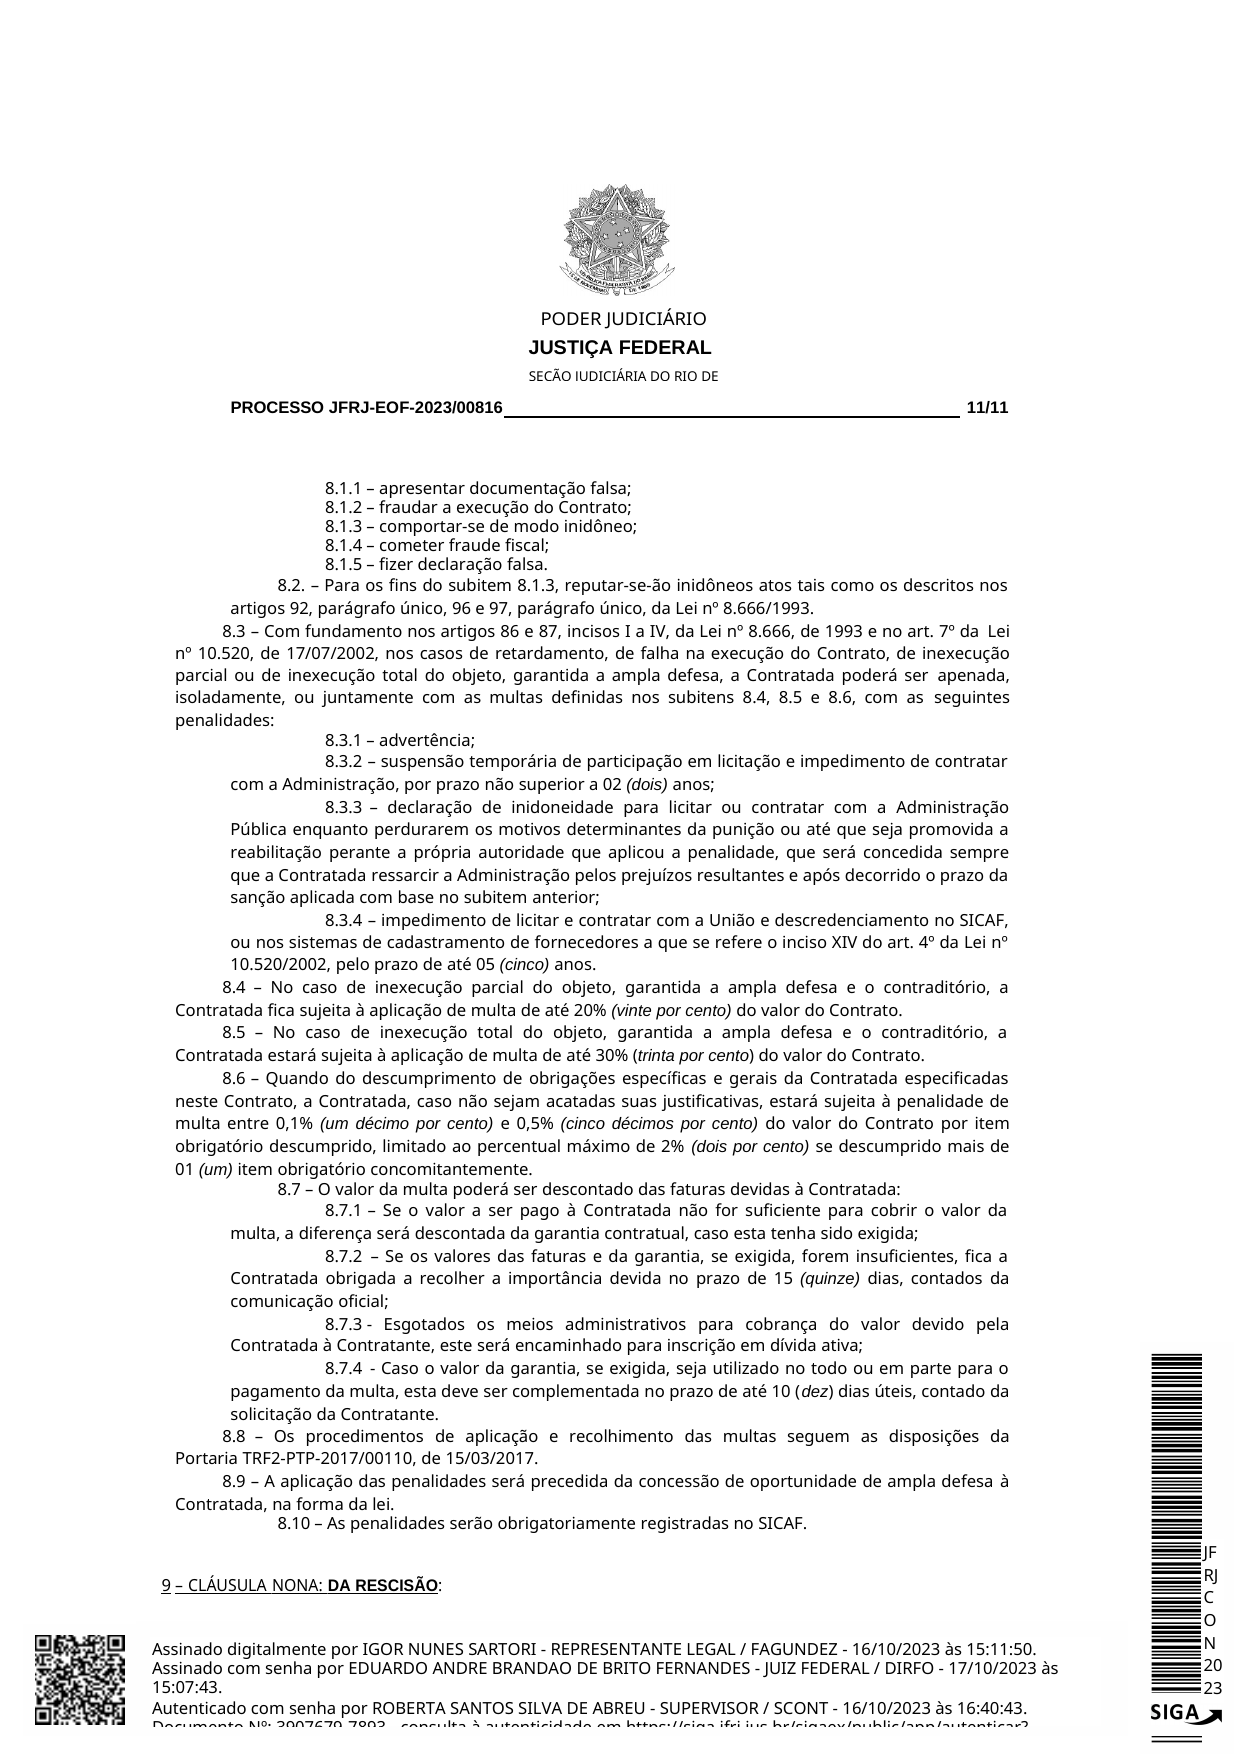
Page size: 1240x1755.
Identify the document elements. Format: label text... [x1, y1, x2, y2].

list – advertência; [325, 731, 1239, 750]
list – apresentar documentação falsa; [325, 479, 1239, 498]
list – cometer fraude fiscal; [325, 536, 1239, 555]
list – As penalidades serão obrigatoriamente registradas no SICAF. [277, 1515, 1140, 1534]
list – Quando do descumprimento de obrigações específicas e gerais da Contratada especificadas neste Contrato, a Contratada, caso não sejam acatadas suas justificativas, estará sujeita à penalidade de multa entre 0,1% (um décimo por cento) e 0,5% (cinco décimos por cento) do valor do Contrato por item obrigatório descumprido, limitado ao percentual máximo de 2% (dois por cento) se descumprido mais de 01 (um) item obrigatório concomitantemente. [175, 1066, 1010, 1180]
list – fraudar a execução do Contrato; [325, 498, 1239, 517]
text 8.2. – Para os fins do subitem 8.1.3, reputar-se-ão inidôneos atos tais como os descritos nos artigos 92, parágrafo único, 96 e 97, parágrafo único, da Lei nº 8.666/1993. [230, 574, 1009, 619]
list – CLÁUSULA NONA: DA RESCISÃO: [161, 1574, 1140, 1596]
list – A aplicação das penalidades será precedida da concessão de oportunidade de ampla defesa à Contratada, na forma da lei. [175, 1469, 1009, 1515]
list – O valor da multa poderá ser descontado das faturas devidas à Contratada: [277, 1180, 1239, 1199]
list – comportar-se de modo inidôneo; [325, 517, 1239, 536]
list – impedimento de licitar e contratar com a União e descredenciamento no SICAF, ou nos sistemas de cadastramento de fornecedores a que se refere o inciso XIV do art. 4º da Lei nº 10.520/2002, pelo prazo de até 05 (cinco) anos. [230, 909, 1010, 976]
list – fizer declaração falsa. [325, 555, 1239, 574]
list – No caso de inexecução total do objeto, garantida a ampla defesa e o contraditório, a Contratada estará sujeita à aplicação de multa de até 30% (trinta por cento) do valor do Contrato. [175, 1021, 1009, 1066]
list – declaração de inidoneidade para licitar ou contratar com a Administração Pública enquanto perdurarem os motivos determinantes da punição ou até que seja promovida a reabilitação perante a própria autoridade que aplicou a penalidade, que será concedida sempre que a Contratada ressarcir a Administração pelos prejuízos resultantes e após decorrido o prazo da sanção aplicada com base no subitem anterior; [230, 795, 1010, 909]
list – Se os valores das faturas e da garantia, se exigida, forem insuficientes, fica a Contratada obrigada a recolher a importância devida no prazo de 15 (quinze) dias, contados da comunicação oficial; [230, 1244, 1010, 1312]
list – Os procedimentos de aplicação e recolhimento das multas seguem as disposições da Portaria TRF2-PTP-2017/00110, de 15/03/2017. [175, 1425, 1010, 1469]
list JFRJCON202300044 [1203, 1541, 1224, 1703]
list – suspensão temporária de participação em licitação e impedimento de contratar com a Administração, por prazo não superior a 02 (dois) anos; [230, 750, 1009, 795]
list – Se o valor a ser pago à Contratada não for suficiente para cobrir o valor da multa, a diferença será descontada da garantia contratual, caso esta tenha sido exigida; [230, 1199, 1009, 1244]
list – Com fundamento nos artigos 86 e 87, incisos I a IV, da Lei nº 8.666, de 1993 e no art. 7º da Lei nº 10.520, de 17/07/2002, nos casos de retardamento, de falha na execução do Contrato, de inexecução parcial ou de inexecução total do objeto, garantida a ampla defesa, a Contratada poderá ser apenada, isoladamente, ou juntamente com as multas definidas nos subitens 8.4, 8.5 e 8.6, com as seguintes penalidades: [175, 619, 1010, 731]
list - Caso o valor da garantia, se exigida, seja utilizado no todo ou em parte para o pagamento da multa, esta deve ser complementada no prazo de até 10 (dez) dias úteis, contado da solicitação da Contratante. [230, 1357, 1010, 1425]
list - Esgotados os meios administrativos para cobrança do valor devido pela Contratada à Contratante, este será encaminhado para inscrição em dívida ativa; [230, 1312, 1010, 1357]
list – No caso de inexecução parcial do objeto, garantida a ampla defesa e o contraditório, a Contratada fica sujeita à aplicação de multa de até 20% (vinte por cento) do valor do Contrato. [175, 976, 1010, 1021]
